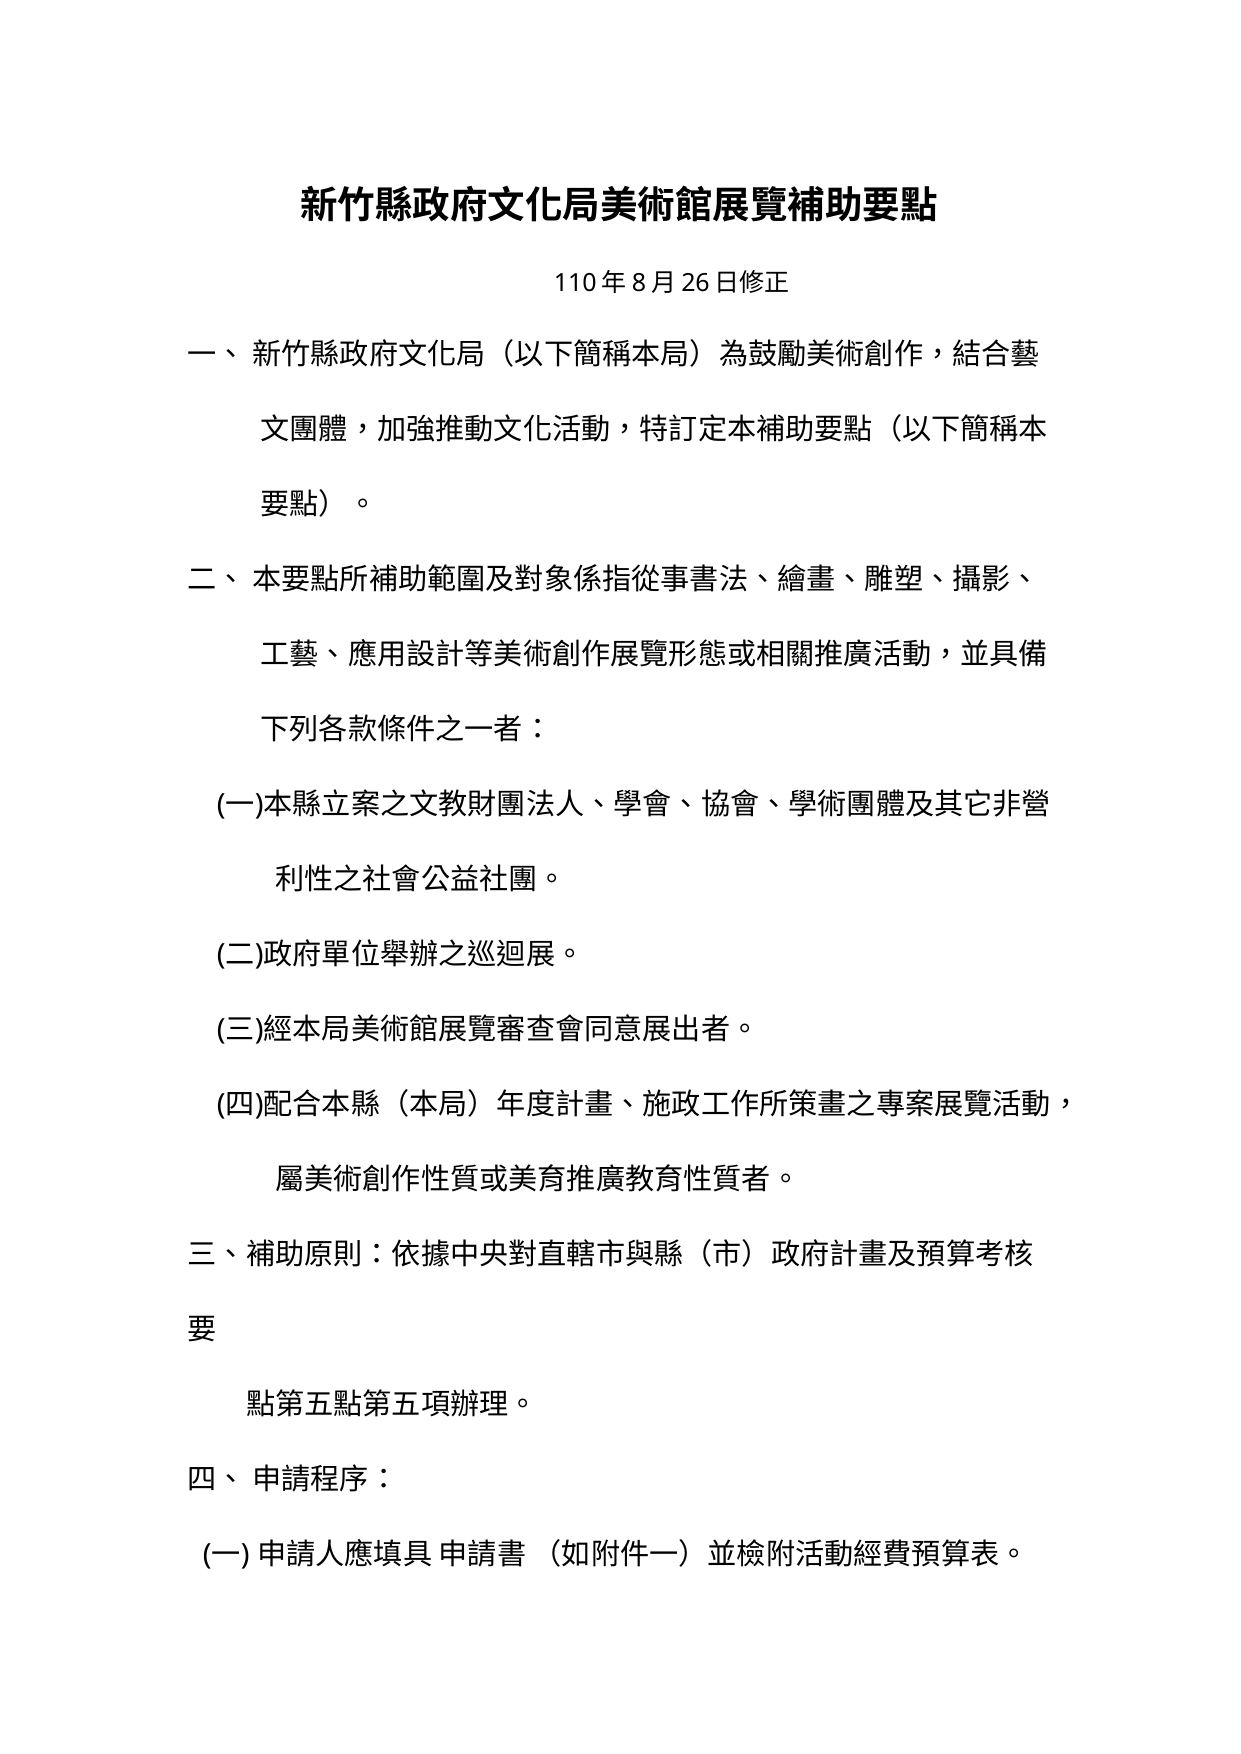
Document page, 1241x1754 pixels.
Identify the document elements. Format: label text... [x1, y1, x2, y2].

text 利性之社會公益社團。 [187, 839, 1053, 914]
text (一) 申請人應填具 申請書 （如附件一）並檢附活動經費預算表。 [187, 1514, 1053, 1589]
text 四、 申請程序： [187, 1439, 1053, 1514]
text 屬美術創作性質或美育推廣教育性質者。 [187, 1139, 1053, 1214]
text 110年8月26日修正 [187, 239, 1053, 314]
text 點第五點第五項辦理。 [187, 1364, 1053, 1439]
text (四)配合本縣（本局）年度計畫、施政工作所策畫之專案展覽活動， [187, 1064, 1053, 1139]
text 三、補助原則：依據中央對直轄市與縣（市）政府計畫及預算考核要 [187, 1214, 1053, 1364]
text 新竹縣政府文化局美術館展覽補助要點 [187, 164, 1053, 239]
text 一、 新竹縣政府文化局（以下簡稱本局）為鼓勵美術創作，結合藝文團體，加強推動文化活動，特訂定本補助要點（以下簡稱本要點）。 [187, 314, 1053, 539]
text (一)本縣立案之文教財團法人、學會、協會、學術團體及其它非營 [187, 764, 1053, 839]
text (二)政府單位舉辦之巡迴展。 [187, 914, 1053, 989]
text 二、 本要點所補助範圍及對象係指從事書法、繪畫、雕塑、攝影、工藝、應用設計等美術創作展覽形態或相關推廣活動，並具備下列各款條件之一者： [187, 539, 1053, 764]
text (三)經本局美術館展覽審查會同意展出者。 [187, 989, 1053, 1064]
